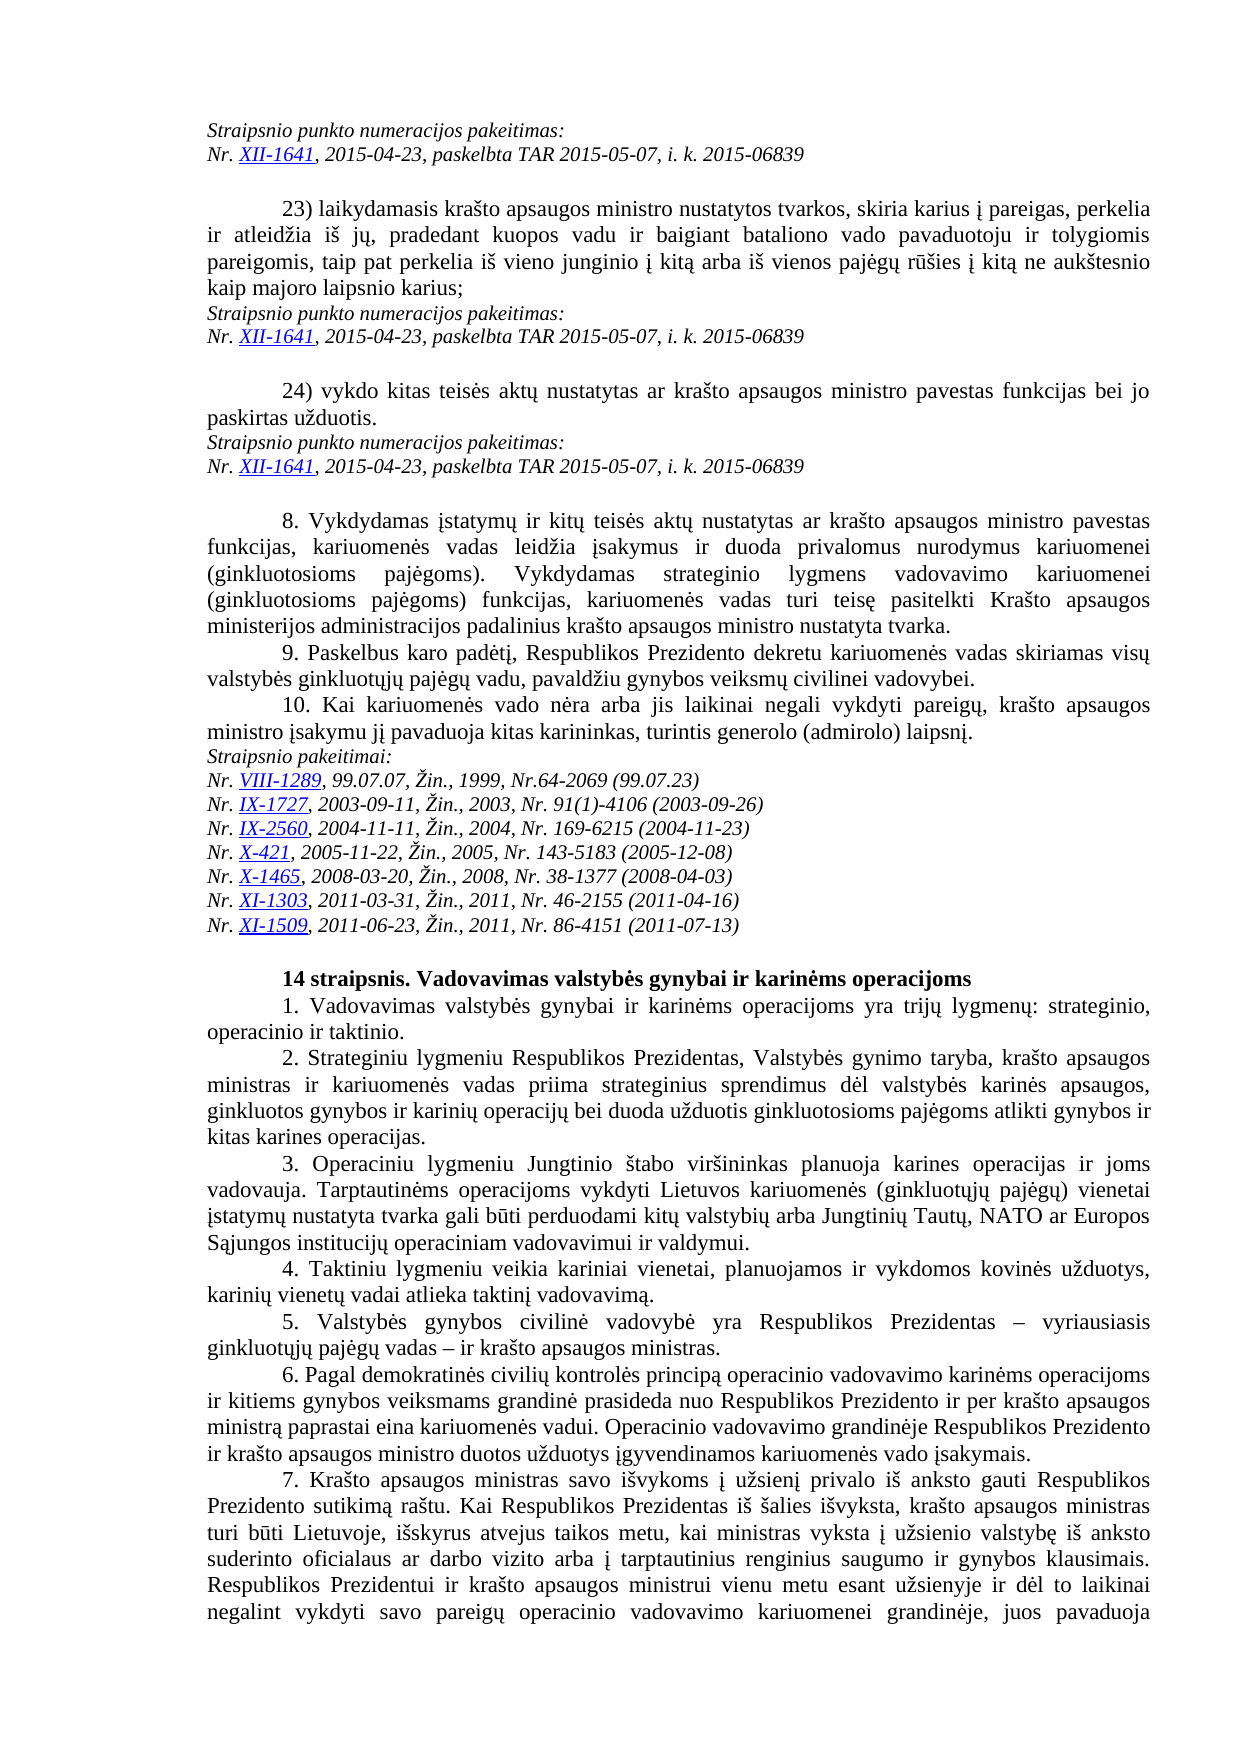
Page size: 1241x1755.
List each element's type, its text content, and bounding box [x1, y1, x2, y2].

text Straipsnio punkto numeracijos pakeitimas: [207, 300, 1152, 324]
text Nr. XII-1641, 2015-04-23, paskelbta TAR 2015-05-07, i. k. 2015-06839 [207, 142, 1152, 166]
text Nr. XII-1641, 2015-04-23, paskelbta TAR 2015-05-07, i. k. 2015-06839 [207, 324, 1152, 348]
text Nr. VIII-1289, 99.07.07, Žin., 1999, Nr.64-2069 (99.07.23) [207, 768, 1152, 792]
text Nr. IX-1727, 2003-09-11, Žin., 2003, Nr. 91(1)-4106 (2003-09-26) [207, 792, 1152, 816]
text Nr. X-1465, 2008-03-20, Žin., 2008, Nr. 38-1377 (2008-04-03) [207, 864, 1152, 888]
text 24) vykdo kitas teisės aktų nustatytas ar krašto apsaugos ministro pavestas funkcijas bei jo paskirtas užduotis. [207, 377, 1152, 430]
text 4. Taktiniu lygmeniu veikia kariniai vienetai, planuojamos ir vykdomos kovinės užduotys, karinių vienetų vadai atlieka taktinį vadovavimą. [207, 1255, 1152, 1308]
text Straipsnio punkto numeracijos pakeitimas: [207, 118, 1152, 142]
text 2. Strateginiu lygmeniu Respublikos Prezidentas, Valstybės gynimo taryba, krašto apsaugos ministras ir kariuomenės vadas priima strateginius sprendimus dėl valstybės karinės apsaugos, ginkluotos gynybos ir karinių operacijų bei duoda užduotis ginkluotosioms pajėgoms atlikti gynybos ir kitas karines operacijas. [207, 1044, 1152, 1150]
text 6. Pagal demokratinės civilių kontrolės principą operacinio vadovavimo karinėms operacijoms ir kitiems gynybos veiksmams grandinė prasideda nuo Respublikos Prezidento ir per krašto apsaugos ministrą paprastai eina kariuomenės vadui. Operacinio vadovavimo grandinėje Respublikos Prezidento ir krašto apsaugos ministro duotos užduotys įgyvendinamos kariuomenės vado įsakymais. [207, 1361, 1152, 1466]
text Nr. IX-2560, 2004-11-11, Žin., 2004, Nr. 169-6215 (2004-11-23) [207, 816, 1152, 840]
text Straipsnio punkto numeracijos pakeitimas: [207, 430, 1152, 454]
text Nr. XII-1641, 2015-04-23, paskelbta TAR 2015-05-07, i. k. 2015-06839 [207, 454, 1152, 478]
text Nr. X-421, 2005-11-22, Žin., 2005, Nr. 143-5183 (2005-12-08) [207, 840, 1152, 864]
text 10. Kai kariuomenės vado nėra arba jis laikinai negali vykdyti pareigų, krašto apsaugos ministro įsakymu jį pavaduoja kitas karininkas, turintis generolo (admirolo) laipsnį. [207, 691, 1152, 744]
text 9. Paskelbus karo padėtį, Respublikos Prezidento dekretu kariuomenės vadas skiriamas visų valstybės ginkluotųjų pajėgų vadu, pavaldžiu gynybos veiksmų civilinei vadovybei. [207, 639, 1152, 691]
text 8. Vykdydamas įstatymų ir kitų teisės aktų nustatytas ar krašto apsaugos ministro pavestas funkcijas, kariuomenės vadas leidžia įsakymus ir duoda privalomus nurodymus kariuomenei (ginkluotosioms pajėgoms). Vykdydamas strateginio lygmens vadovavimo kariuomenei (ginkluotosioms pajėgoms) funkcijas, kariuomenės vadas turi teisę pasitelkti Krašto apsaugos ministerijos administracijos padalinius krašto apsaugos ministro nustatyta tvarka. [207, 507, 1152, 639]
text 23) laikydamasis krašto apsaugos ministro nustatytos tvarkos, skiria karius į pareigas, perkelia ir atleidžia iš jų, pradedant kuopos vadu ir baigiant bataliono vado pavaduotoju ir tolygiomis pareigomis, taip pat perkelia iš vieno junginio į kitą arba iš vienos pajėgų rūšies į kitą ne aukštesnio kaip majoro laipsnio karius; [207, 195, 1152, 300]
text Nr. XI-1303, 2011-03-31, Žin., 2011, Nr. 46-2155 (2011-04-16) [207, 888, 1152, 912]
text Nr. XI-1509, 2011-06-23, Žin., 2011, Nr. 86-4151 (2011-07-13) [207, 912, 1152, 937]
text 7. Krašto apsaugos ministras savo išvykoms į užsienį privalo iš anksto gauti Respublikos Prezidento sutikimą raštu. Kai Respublikos Prezidentas iš šalies išvyksta, krašto apsaugos ministras turi būti Lietuvoje, išskyrus atvejus taikos metu, kai ministras vyksta į užsienio valstybę iš anksto suderinto oficialaus ar darbo vizito arba į tarptautinius renginius saugumo ir gynybos klausimais. Respublikos Prezidentui ir krašto apsaugos ministrui vienu metu esant užsienyje ir dėl to laikinai negalint vykdyti savo pareigų operacinio vadovavimo kariuomenei grandinėje, juos pavaduoja [207, 1466, 1152, 1624]
text Straipsnio pakeitimai: [207, 744, 1152, 768]
text 1. Vadovavimas valstybės gynybai ir karinėms operacijoms yra trijų lygmenų: strateginio, operacinio ir taktinio. [207, 992, 1152, 1044]
text 3. Operaciniu lygmeniu Jungtinio štabo viršininkas planuoja karines operacijas ir joms vadovauja. Tarptautinėms operacijoms vykdyti Lietuvos kariuomenės (ginkluotųjų pajėgų) vienetai įstatymų nustatyta tvarka gali būti perduodami kitų valstybių arba Jungtinių Tautų, NATO ar Europos Sąjungos institucijų operaciniam vadovavimui ir valdymui. [207, 1150, 1152, 1255]
text 5. Valstybės gynybos civilinė vadovybė yra Respublikos Prezidentas – vyriausiasis ginkluotųjų pajėgų vadas – ir krašto apsaugos ministras. [207, 1308, 1152, 1361]
text 14 straipsnis. Vadovavimas valstybės gynybai ir karinėms operacijoms [207, 965, 1152, 992]
